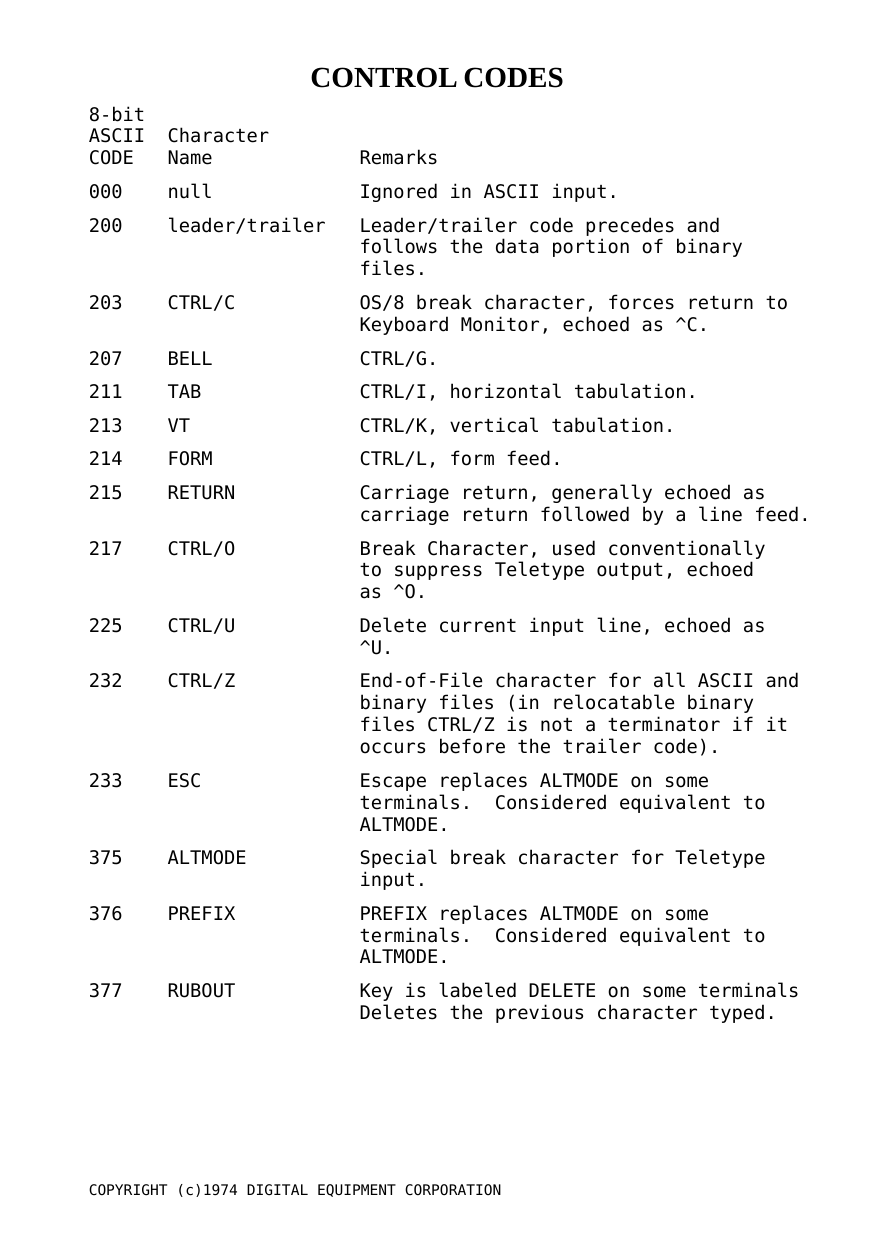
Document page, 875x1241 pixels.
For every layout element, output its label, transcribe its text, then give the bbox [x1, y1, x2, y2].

text 376 PREFIX PREFIX replaces ALTMODE on some terminals. Considered equivalent to ALTMODE. [88, 903, 815, 968]
text 213 VT CTRL/K, vertical tabulation. [88, 415, 815, 437]
text 214 FORM CTRL/L, form feed. [88, 448, 815, 470]
text 8-bit ASCII Character CODE Name Remarks [88, 103, 815, 169]
subtitle CONTROL CODES [59, 60, 815, 94]
text 232 CTRL/Z End-of-File character for all ASCII and binary files (in relocatable binary files CTRL/Z is not a terminator if it occurs before the trailer code). [88, 671, 815, 758]
text 217 CTRL/O Break Character, used conventionally to suppress Teletype output, echoed as ^O. [88, 538, 815, 603]
text 225 CTRL/U Delete current input line, echoed as ^U. [88, 615, 815, 659]
text 233 ESC Escape replaces ALTMODE on some terminals. Considered equivalent to ALTMODE. [88, 770, 815, 835]
text 000 null Ignored in ASCII input. [88, 181, 815, 203]
text 375 ALTMODE Special break character for Teletype input. [88, 847, 815, 891]
text 200 leader/trailer Leader/trailer code precedes and follows the data portion of binary files. [88, 214, 815, 280]
text 207 BELL CTRL/G. [88, 347, 815, 369]
text 377 RUBOUT Key is labeled DELETE on some terminals Deletes the previous character typed. [88, 980, 815, 1024]
text 203 CTRL/C OS/8 break character, forces return to Keyboard Monitor, echoed as ^C. [88, 292, 815, 336]
text 215 RETURN Carriage return, generally echoed as carriage return followed by a line feed. [88, 482, 815, 526]
text 211 TAB CTRL/I, horizontal tabulation. [88, 381, 815, 403]
